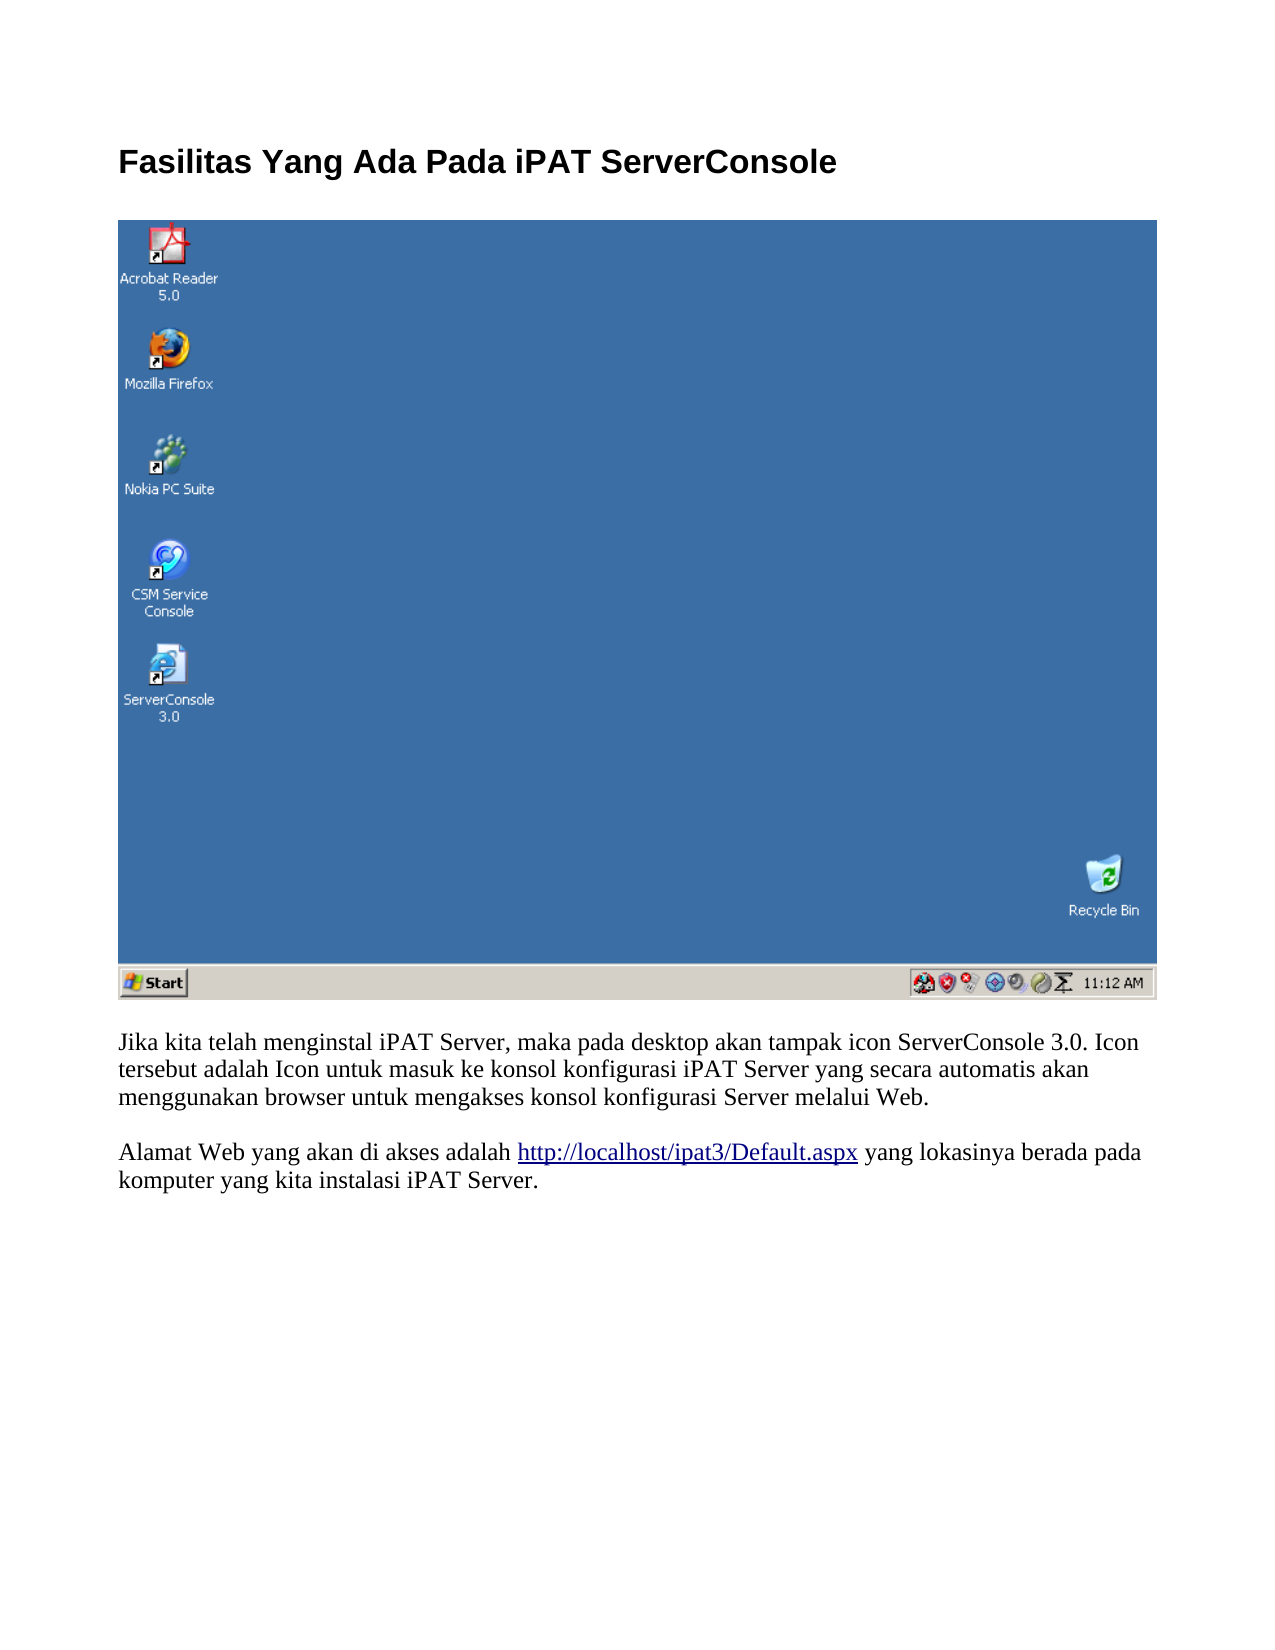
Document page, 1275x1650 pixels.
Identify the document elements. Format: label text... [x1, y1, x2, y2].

picture [118, 220, 1157, 1000]
text Jika kita telah menginstal iPAT Server, maka pada desktop akan tampak icon ServerConsole 3.0. Icon tersebut adalah Icon untuk masuk ke konsol konfigurasi iPAT Server yang secara automatis akan menggunakan browser untuk mengakses konsol konfigurasi Server melalui Web. [118, 1028, 1157, 1111]
subtitle Fasilitas Yang Ada Pada iPAT ServerConsole [118, 143, 1157, 181]
text Alamat Web yang akan di akses adalah http://localhost/ipat3/Default.aspx yang lokasinya berada pada komputer yang kita instalasi iPAT Server. [118, 1138, 1157, 1194]
